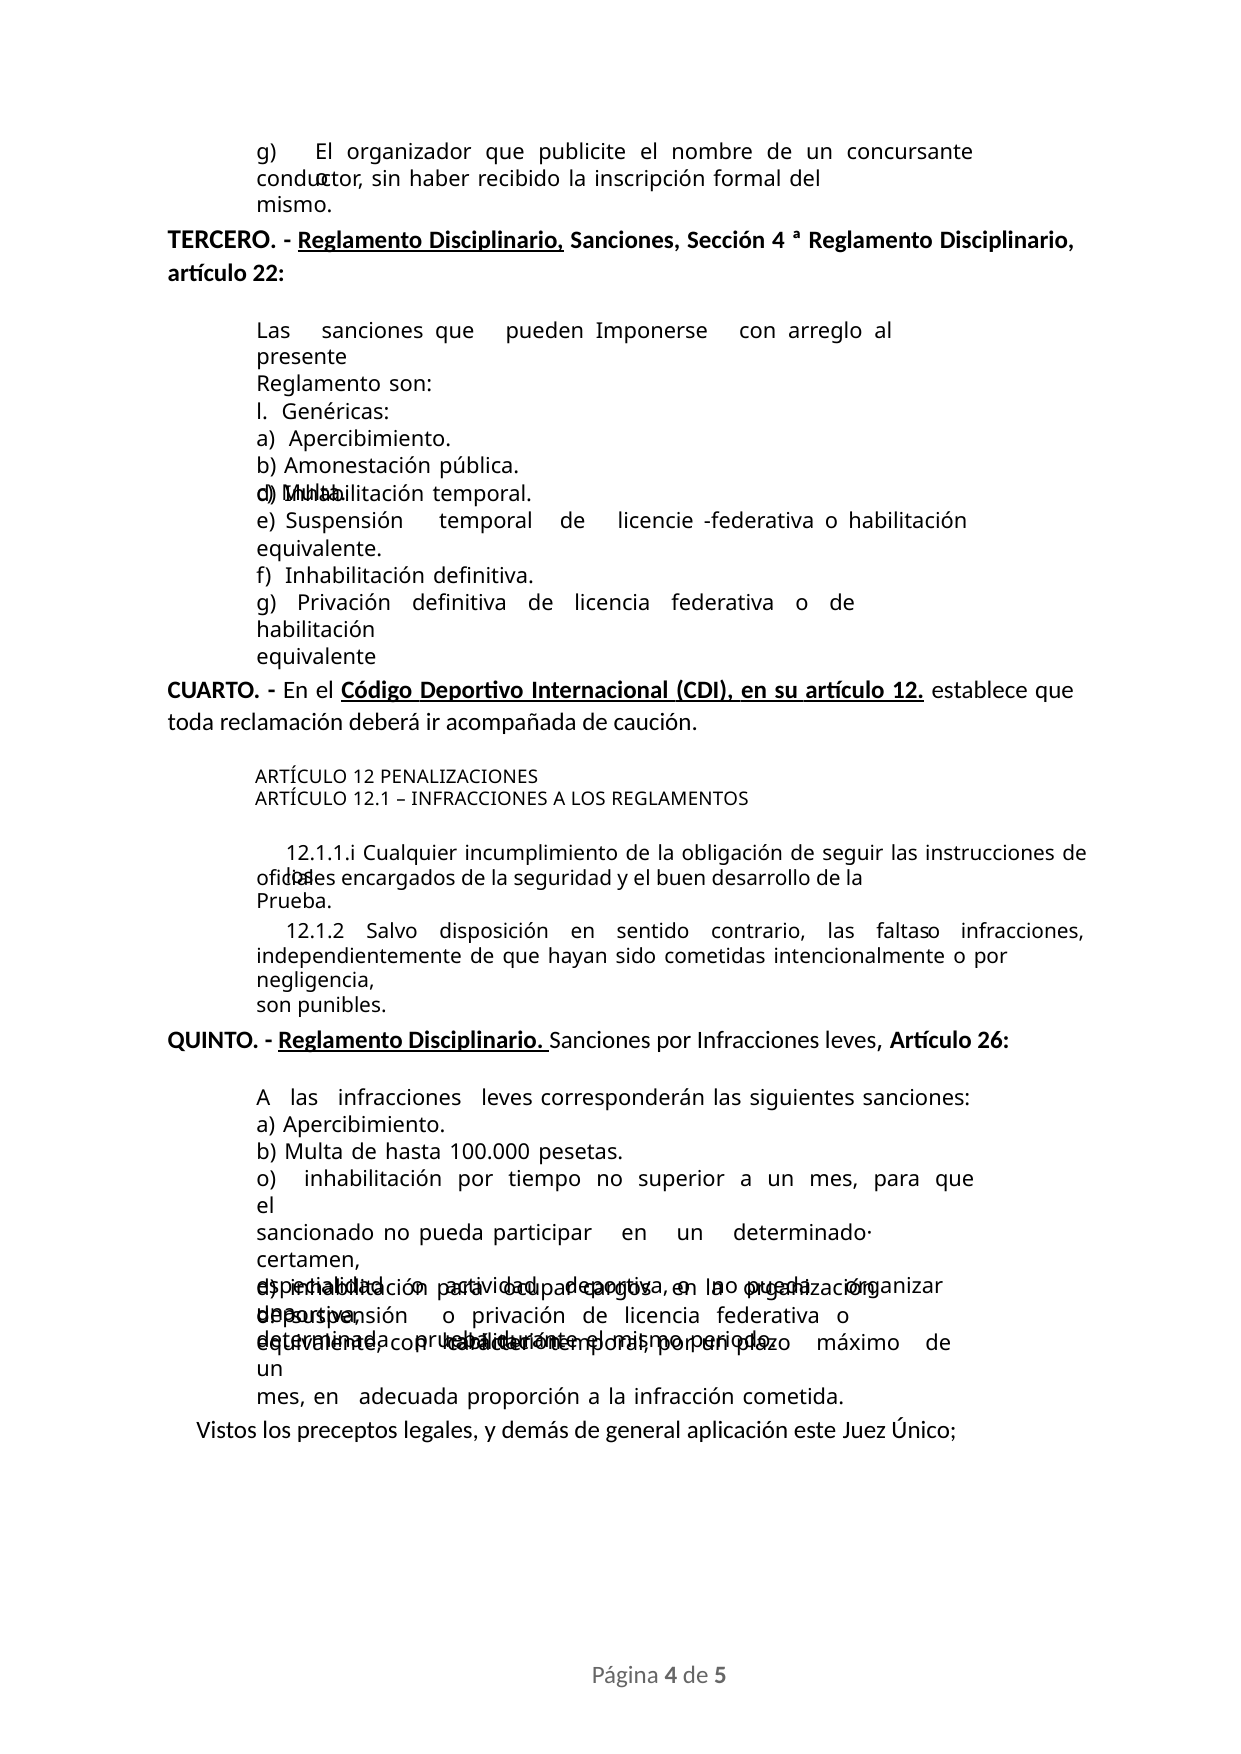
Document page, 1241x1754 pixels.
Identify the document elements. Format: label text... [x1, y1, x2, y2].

text a) Apercibimiento. [256, 425, 975, 451]
text Vistos los preceptos legales, y demás de general aplicación este Juez Único; [196, 1414, 985, 1444]
text b) Amonestación pública. [256, 453, 975, 479]
text c) Multa. [256, 479, 975, 506]
text o. suspensión [256, 1302, 424, 1329]
text QUINTO. - Reglamento Disciplinario. Sanciones por Infracciones leves, Artículo 26: [167, 1024, 1038, 1054]
text TERCERO. - Reglamento Disciplinario, Sanciones, Sección 4 ª Reglamento Disciplinario, [167, 222, 1102, 255]
text temporal de [439, 508, 601, 534]
text a) Apercibimiento. [256, 1112, 975, 1138]
text A las infracciones leves corresponderán las siguientes sanciones: [256, 1084, 975, 1111]
text g) Privación definitiva de licencia federativa o de habilitación [256, 590, 975, 642]
text son punibles. [256, 993, 1102, 1017]
text g) [256, 138, 300, 165]
text conductor, sin haber recibido la inscripción formal del mismo. [256, 165, 887, 218]
text toda reclamación deberá ir acompañada de caución. [167, 706, 1102, 736]
text d) inhabilitación para ocupar cargos en la organización deportiva, [256, 1275, 975, 1327]
text l. Genéricas: [256, 398, 975, 424]
text equivalente, con carácter temporal, por un plazo máximo de un [256, 1329, 975, 1382]
text b) Multa de hasta 100.000 pesetas. [256, 1139, 975, 1165]
text d) Inhabilitación temporal. [256, 481, 536, 507]
text infracciones, [961, 920, 1103, 943]
text 12.1.1.i Cualquier incumplimiento de la obligación de seguir las instrucciones de los [286, 841, 1102, 888]
text oficiales encargados de la seguridad y el buen desarrollo de la Prueba. [256, 866, 937, 913]
text equivalente [256, 643, 975, 669]
text sancionado no pueda participar en un determinado· certamen, [256, 1219, 975, 1272]
text El organizador que publicite el nombre de un concursante o [315, 138, 975, 191]
text o [927, 920, 961, 943]
text o privación de licencia federativa o habilitación [442, 1302, 975, 1329]
text e) Suspensión [256, 508, 422, 534]
text ARTÍCULO 12.1 – INFRACCIONES A LOS REGLAMENTOS [255, 788, 810, 810]
text artículo 22: [167, 257, 1102, 287]
text Las sanciones que pueden Imponerse con arreglo al presente [256, 317, 975, 370]
text ARTÍCULO 12 PENALIZACIONES [255, 766, 810, 788]
text mes, en adecuada proporción a la infracción cometida. [256, 1383, 975, 1409]
text f) Inhabilitación definitiva. [256, 562, 975, 589]
text Página 4 de 5 [592, 1659, 752, 1690]
text 12.1.2 Salvo disposición en sentido contrario, las faltas [286, 920, 927, 943]
text equivalente. [256, 535, 422, 562]
text CUARTO. - En el Código Deportivo Internacional (CDI), en su artículo 12. establece que [167, 674, 1102, 704]
text o) inhabilitación por tiempo no superior a un mes, para que el [256, 1166, 975, 1218]
text Reglamento son: [256, 371, 975, 397]
text licencie -federativa o habilitación [617, 508, 975, 534]
text independientemente de que hayan sido cometidas intencionalmente o por negligencia, [256, 945, 1102, 992]
